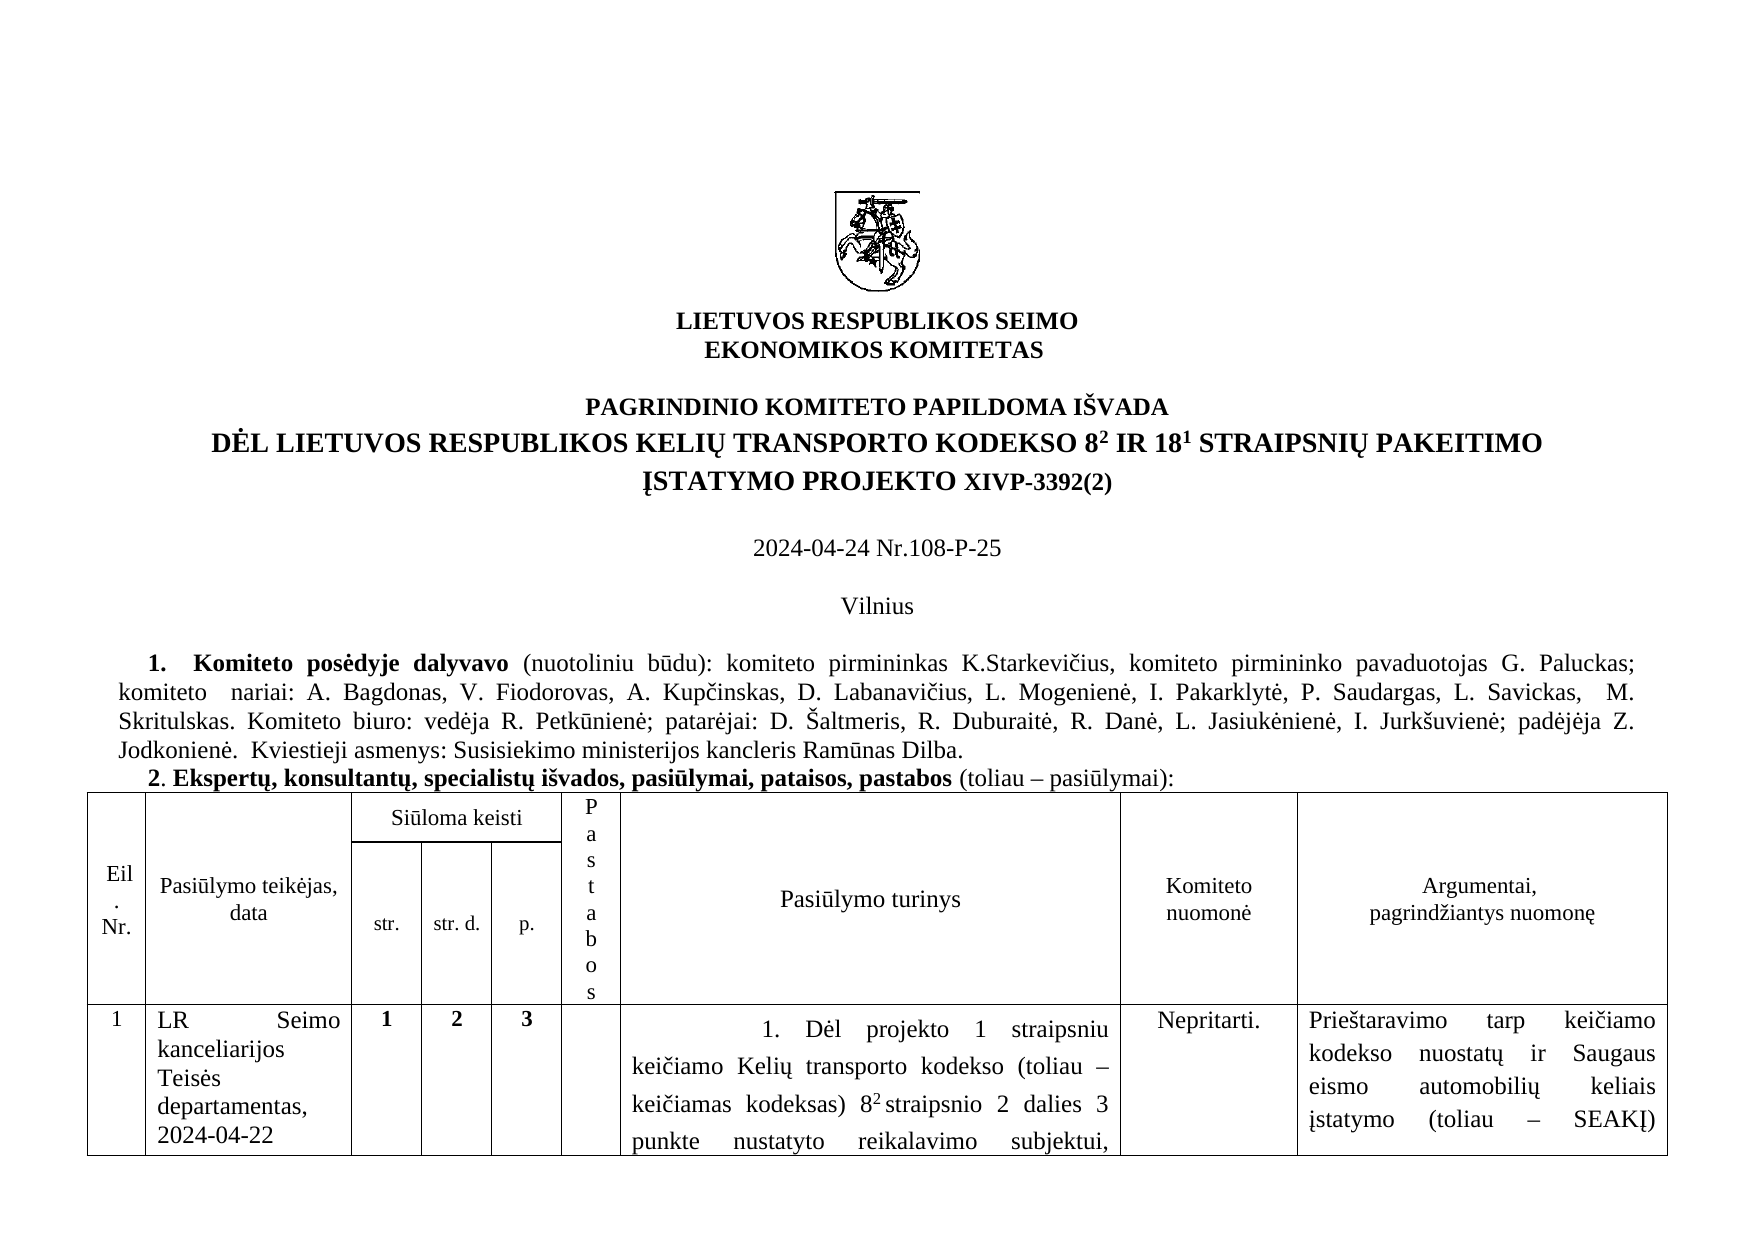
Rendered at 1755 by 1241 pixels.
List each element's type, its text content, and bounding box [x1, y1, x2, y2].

table_header Pastabos [562, 793, 620, 1004]
table_cell [562, 1005, 620, 1155]
table_cell Nepritarti. [1121, 1005, 1297, 1155]
table_header Argumentai, pagrindžiantys nuomonę [1298, 793, 1667, 1004]
table_header Pasiūlymo teikėjas, data [146, 793, 351, 1004]
table_cell str. [352, 843, 421, 1004]
text EKONOMIKOS KOMITETAS [118, 335, 1636, 363]
text LIETUVOS RESPUBLIKOS SEIMO [118, 306, 1636, 335]
text PAGRINDINIO KOMITETO PAPILDOMA IŠVADA [118, 392, 1636, 421]
table_cell 1 [88, 1005, 145, 1155]
table_cell 1 [352, 1005, 421, 1155]
table_cell str. d. [422, 843, 491, 1004]
table_cell 1. Dėl projekto 1 straipsniu keičiamo Kelių transporto kodekso (toliau – keičiamas kodeksas) 82 straipsnio 2 dalies 3 punkte nustatyto reikalavimo subjektui, [621, 1005, 1120, 1155]
table_header Siūloma keisti [352, 793, 561, 841]
table_header Eil. Nr. [88, 793, 145, 1004]
text 2024-04-24 Nr.108-P-25 [118, 533, 1636, 562]
table_cell Prieštaravimo tarp keičiamo kodekso nuostatų ir Saugaus eismo automobilių keliais įstatymo (toliau – SEAKĮ) [1298, 1005, 1667, 1155]
table_header Komiteto nuomonė [1121, 793, 1297, 1004]
table_cell 3 [492, 1005, 561, 1155]
text 2. Ekspertų, konsultantų, specialistų išvados, pasiūlymai, pataisos, pastabos (toliau – pasiūlymai): [118, 763, 1636, 792]
table_header Pasiūlymo turinys [621, 793, 1120, 1004]
table_cell p. [492, 843, 561, 1004]
text DĖL LIETUVOS RESPUBLIKOS KELIŲ TRANSPORTO KODEKSO 82 IR 181 STRAIPSNIŲ PAKEITIMO ĮSTATYMO PROJEKTO XIVP-3392(2) [118, 421, 1636, 496]
table_cell LR Seimo kanceliarijos Teisės departamentas, 2024-04-22 [146, 1005, 351, 1155]
table_cell 2 [422, 1005, 491, 1155]
text Vilnius [118, 591, 1636, 620]
list Komiteto posėdyje dalyvavo (nuotoliniu būdu): komiteto pirmininkas K.Starkevičius, komiteto pirmininko pavaduotojas G. Paluckas; komiteto nariai: A. Bagdonas, V. Fiodorovas, A. Kupčinskas, D. Labanavičius, L. Mogenienė, I. Pakarklytė, P. Saudargas, L. Savickas, M. Skritulskas. Komiteto biuro: vedėja R. Petkūnienė; patarėjai: D. Šaltmeris, R. Duburaitė, R. Danė, L. Jasiukėnienė, I. Jurkšuvienė; padėjėja Z. Jodkonienė. Kviestieji asmenys: Susisiekimo ministerijos kancleris Ramūnas Dilba. [118, 648, 1636, 763]
